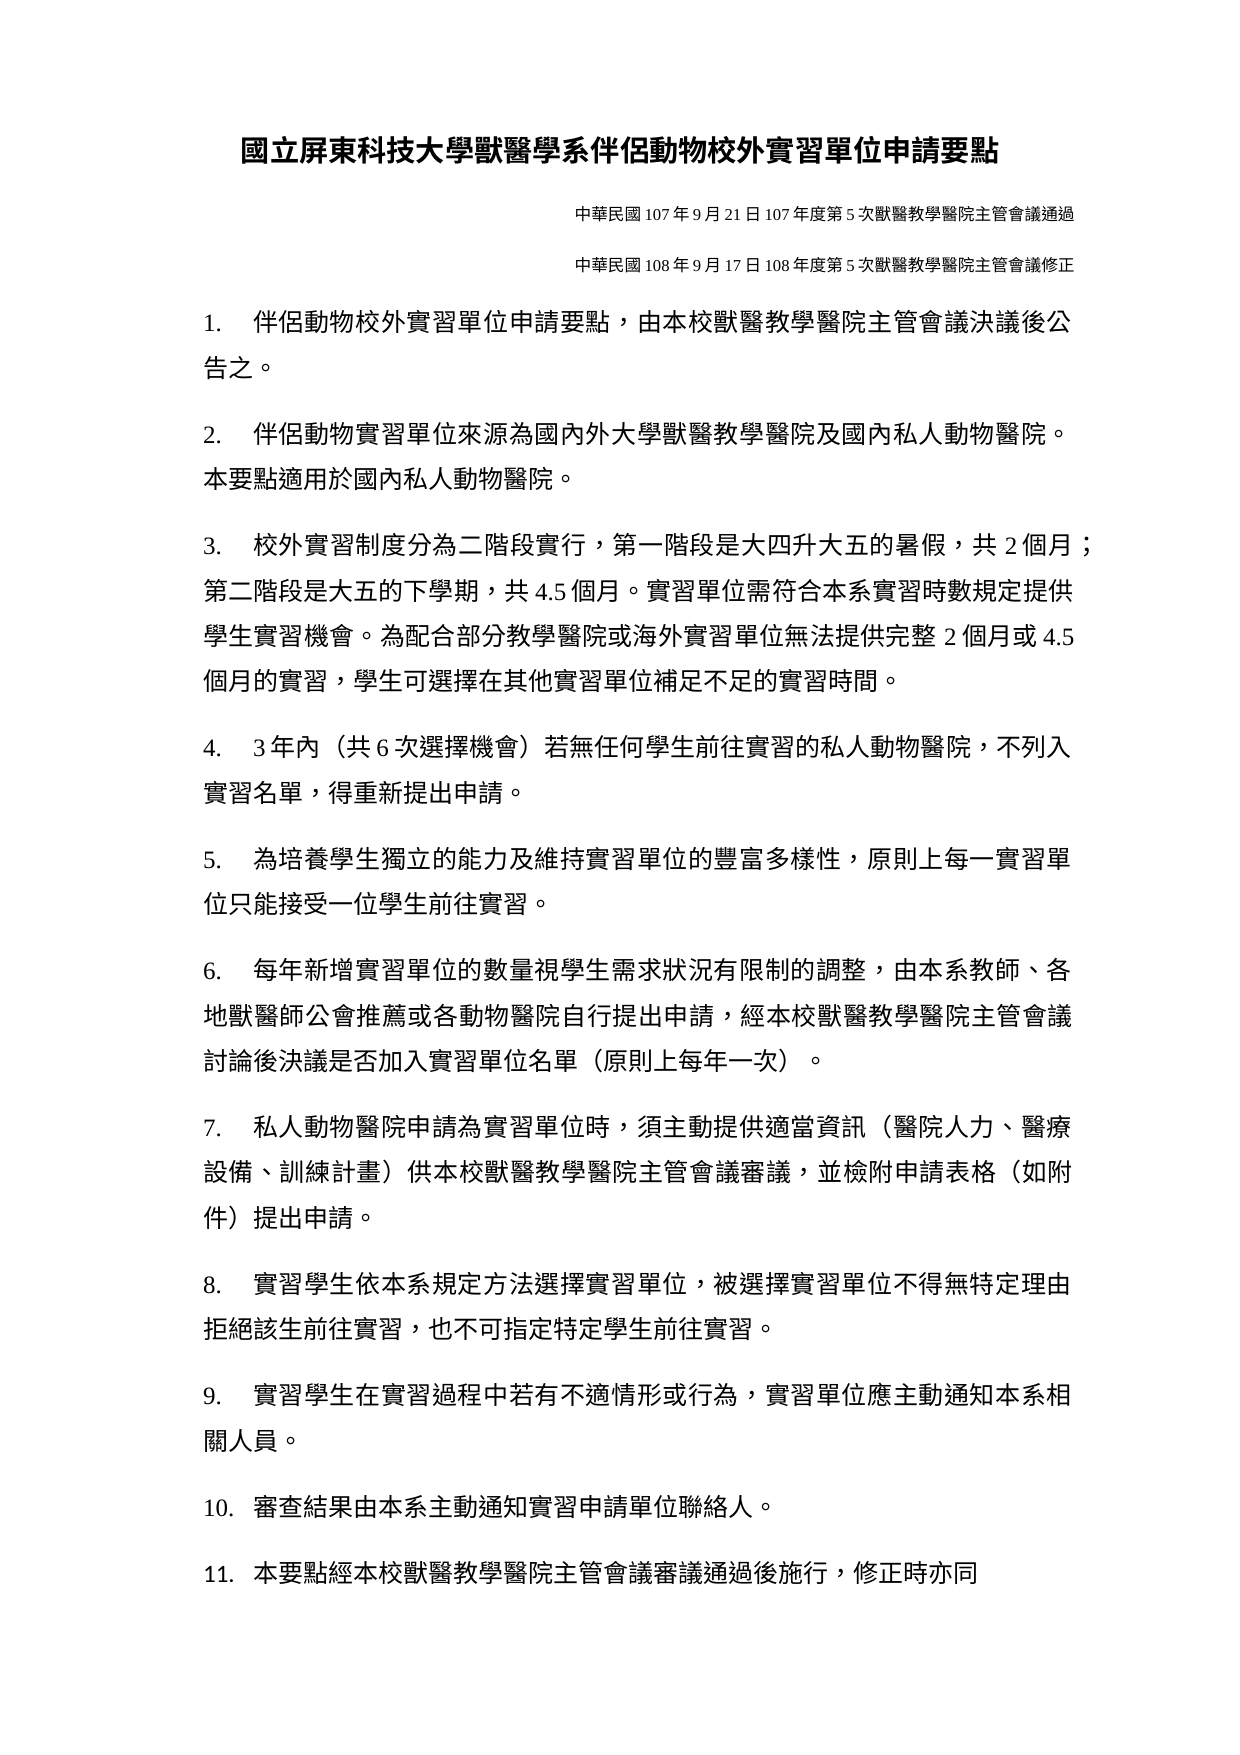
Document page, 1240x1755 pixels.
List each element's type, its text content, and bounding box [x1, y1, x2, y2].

list 實習學生在實習過程中若有不適情形或行為，實習單位應主動通知本系相關人員。 [203, 1376, 1074, 1457]
list 私人動物醫院申請為實習單位時，須主動提供適當資訊（醫院人力、醫療設備、訓練計畫）供本校獸醫教學醫院主管會議審議，並檢附申請表格（如附件）提出申請。 [203, 1107, 1074, 1234]
list 伴侶動物實習單位來源為國內外大學獸醫教學醫院及國內私人動物醫院。本要點適用於國內私人動物醫院。 [203, 414, 1074, 496]
list 為培養學生獨立的能力及維持實習單位的豐富多樣性，原則上每一實習單位只能接受一位學生前往實習。 [203, 839, 1074, 921]
list 本要點經本校獸醫教學醫院主管會議審議通過後施行，修正時亦同 [203, 1553, 1074, 1589]
list 伴侶動物校外實習單位申請要點，由本校獸醫教學醫院主管會議決議後公告之。 [203, 303, 1074, 384]
list 實習學生依本系規定方法選擇實習單位，被選擇實習單位不得無特定理由拒絕該生前往實習，也不可指定特定學生前往實習。 [203, 1264, 1074, 1346]
text 中華民國108年9月17日108年度第5次獸醫教學醫院主管會議修正 [165, 252, 1074, 276]
list 審查結果由本系主動通知實習申請單位聯絡人。 [203, 1487, 1074, 1523]
text 國立屏東科技大學獸醫學系伴侶動物校外實習單位申請要點 [165, 127, 1074, 169]
list 每年新增實習單位的數量視學生需求狀況有限制的調整，由本系教師、各地獸醫師公會推薦或各動物醫院自行提出申請，經本校獸醫教學醫院主管會議討論後決議是否加入實習單位名單（原則上每年一次）。 [203, 951, 1074, 1078]
list 3年內（共6次選擇機會）若無任何學生前往實習的私人動物醫院，不列入實習名單，得重新提出申請。 [203, 728, 1074, 809]
text 中華民國107年9月21日107年度第5次獸醫教學醫院主管會議通過 [165, 201, 1074, 225]
list 校外實習制度分為二階段實行，第一階段是大四升大五的暑假，共2個月；第二階段是大五的下學期，共4.5個月。實習單位需符合本系實習時數規定提供學生實習機會。為配合部分教學醫院或海外實習單位無法提供完整2個月或4.5個月的實習，學生可選擇在其他實習單位補足不足的實習時間。 [203, 526, 1074, 698]
